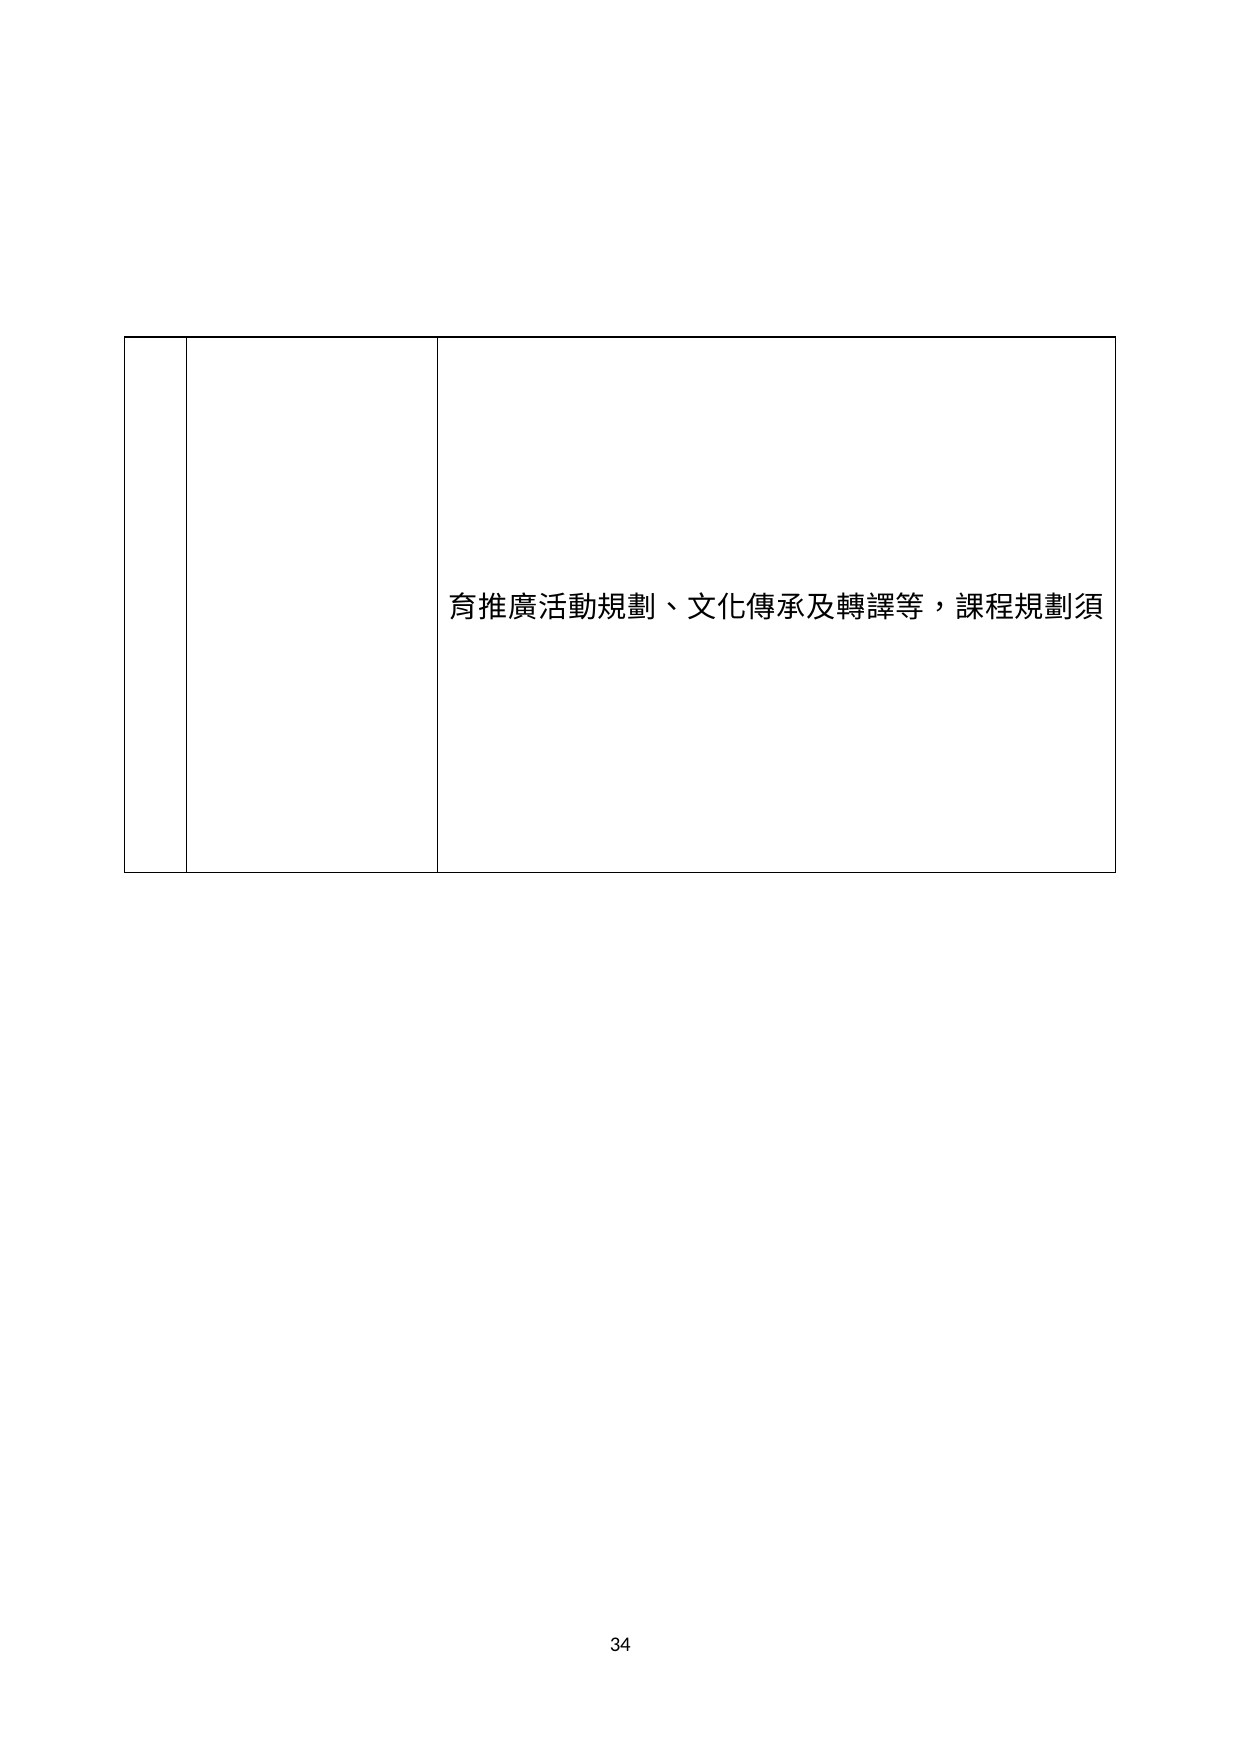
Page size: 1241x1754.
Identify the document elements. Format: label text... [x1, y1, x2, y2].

table_cell [187, 338, 437, 872]
table_cell 育推廣活動規劃、文化傳承及轉譯等，課程規劃須 [438, 338, 1115, 872]
table_cell [125, 338, 186, 872]
